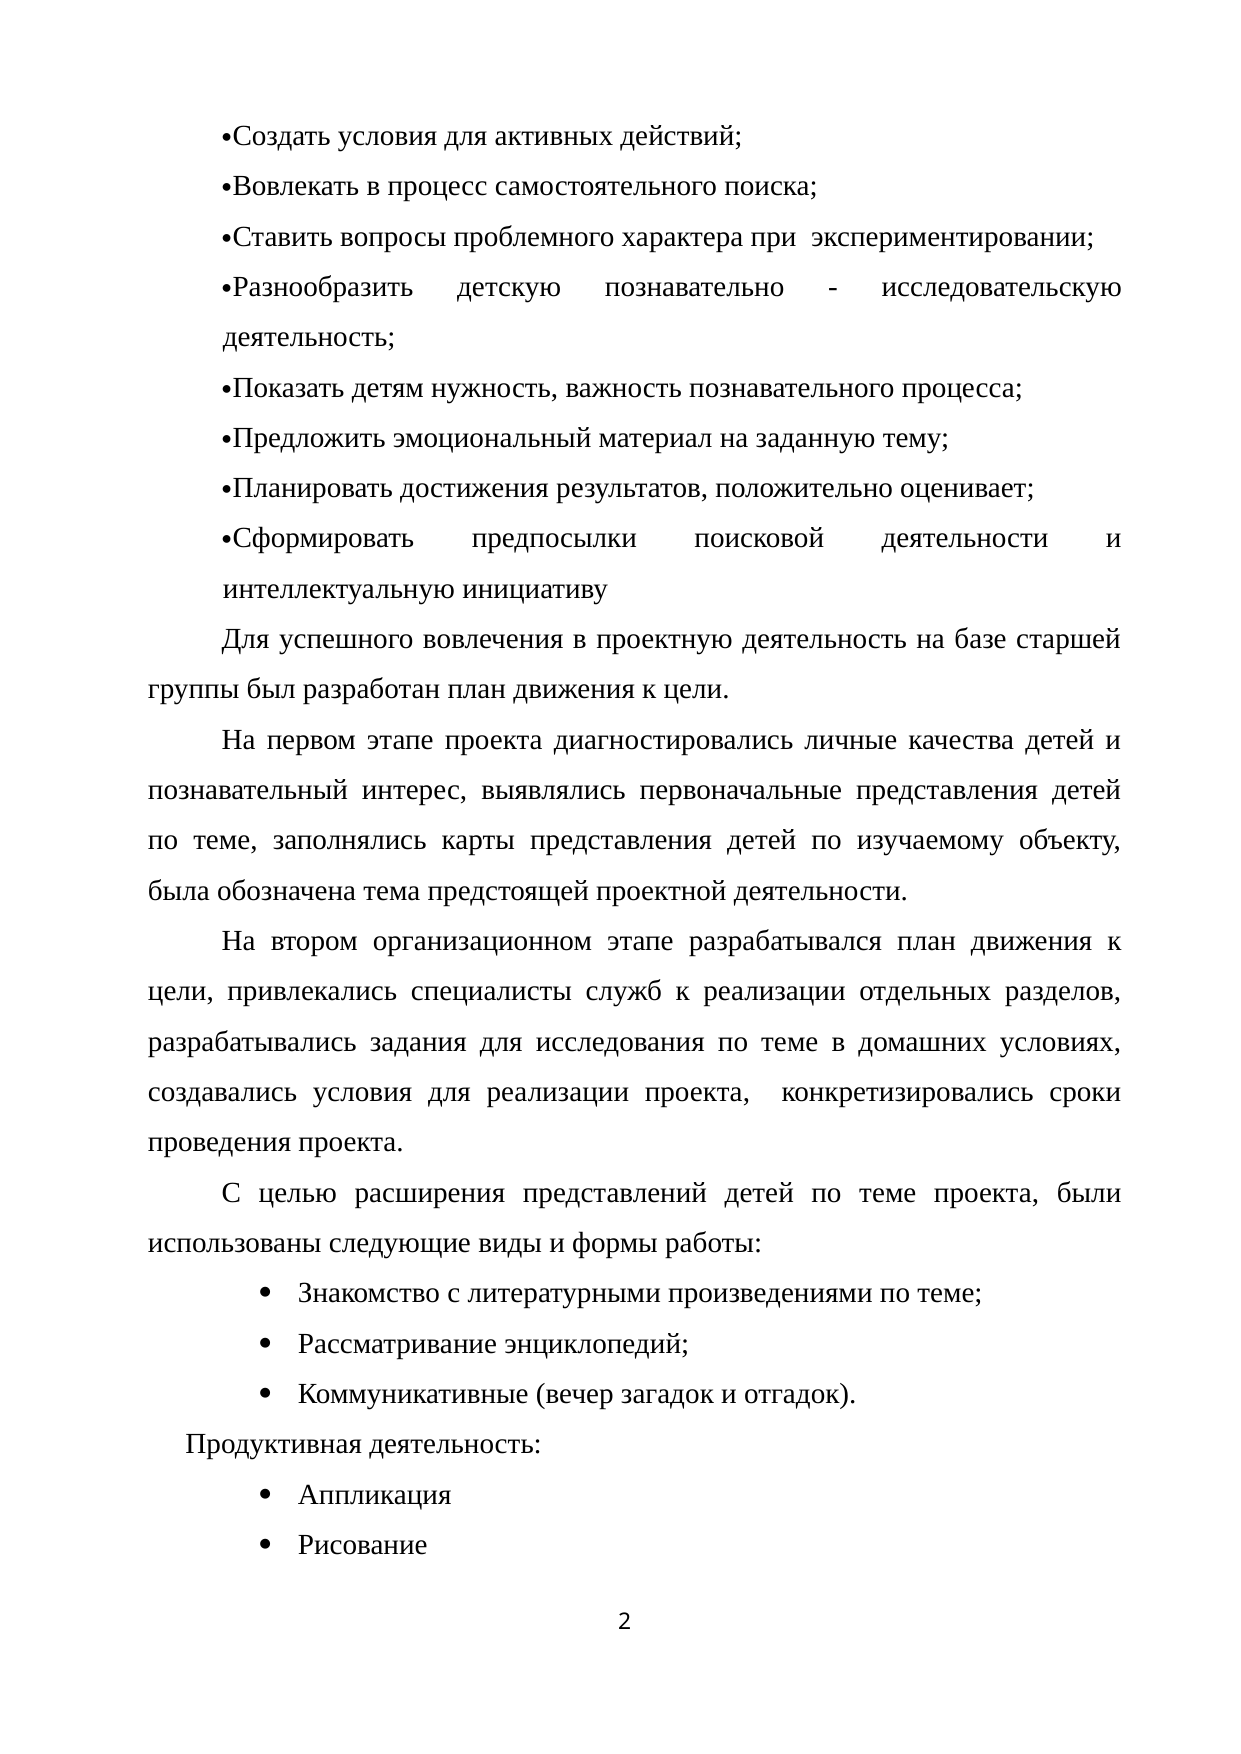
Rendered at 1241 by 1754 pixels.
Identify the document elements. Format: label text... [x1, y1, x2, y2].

text Продуктивная деятельность: [185, 1427, 1122, 1460]
list Создать условия для активных действий; [223, 118, 1122, 152]
list Сформировать предпосылки поисковой деятельности и интеллектуальную инициативу [223, 521, 1122, 604]
list Коммуникативные (вечер загадок и отгадок). [260, 1376, 1122, 1410]
list Рассматривание энциклопедий; [260, 1326, 1122, 1359]
list Показать детям нужность, важность познавательного процесса; [223, 370, 1122, 403]
list Рисование [260, 1527, 1122, 1561]
list Ставить вопросы проблемного характера при экспериментировании; [223, 219, 1122, 252]
list Предложить эмоциональный материал на заданную тему; [223, 420, 1122, 453]
list Знакомство с литературными произведениями по теме; [260, 1275, 1122, 1309]
text С целью расширения представлений детей по теме проекта, были использованы следующие виды и формы работы: [148, 1175, 1122, 1258]
list Вовлекать в процесс самостоятельного поиска; [223, 168, 1122, 202]
list Разнообразить детскую познавательно - исследовательскую деятельность; [223, 269, 1122, 353]
text На первом этапе проекта диагностировались личные качества детей и познавательный интерес, выявлялись первоначальные представления детей по теме, заполнялись карты представления детей по изучаемому объекту, была обозначена тема предстоящей проектной деятельности. [148, 722, 1122, 906]
list Аппликация [260, 1477, 1122, 1511]
list Планировать достижения результатов, положительно оценивает; [223, 470, 1122, 504]
text Для успешного вовлечения в проектную деятельность на базе старшей группы был разработан план движения к цели. [148, 621, 1122, 705]
text На втором организационном этапе разрабатывался план движения к цели, привлекались специалисты служб к реализации отдельных разделов, разрабатывались задания для исследования по теме в домашних условиях, создавались условия для реализации проекта, конкретизировались сроки проведения проекта. [148, 923, 1122, 1158]
